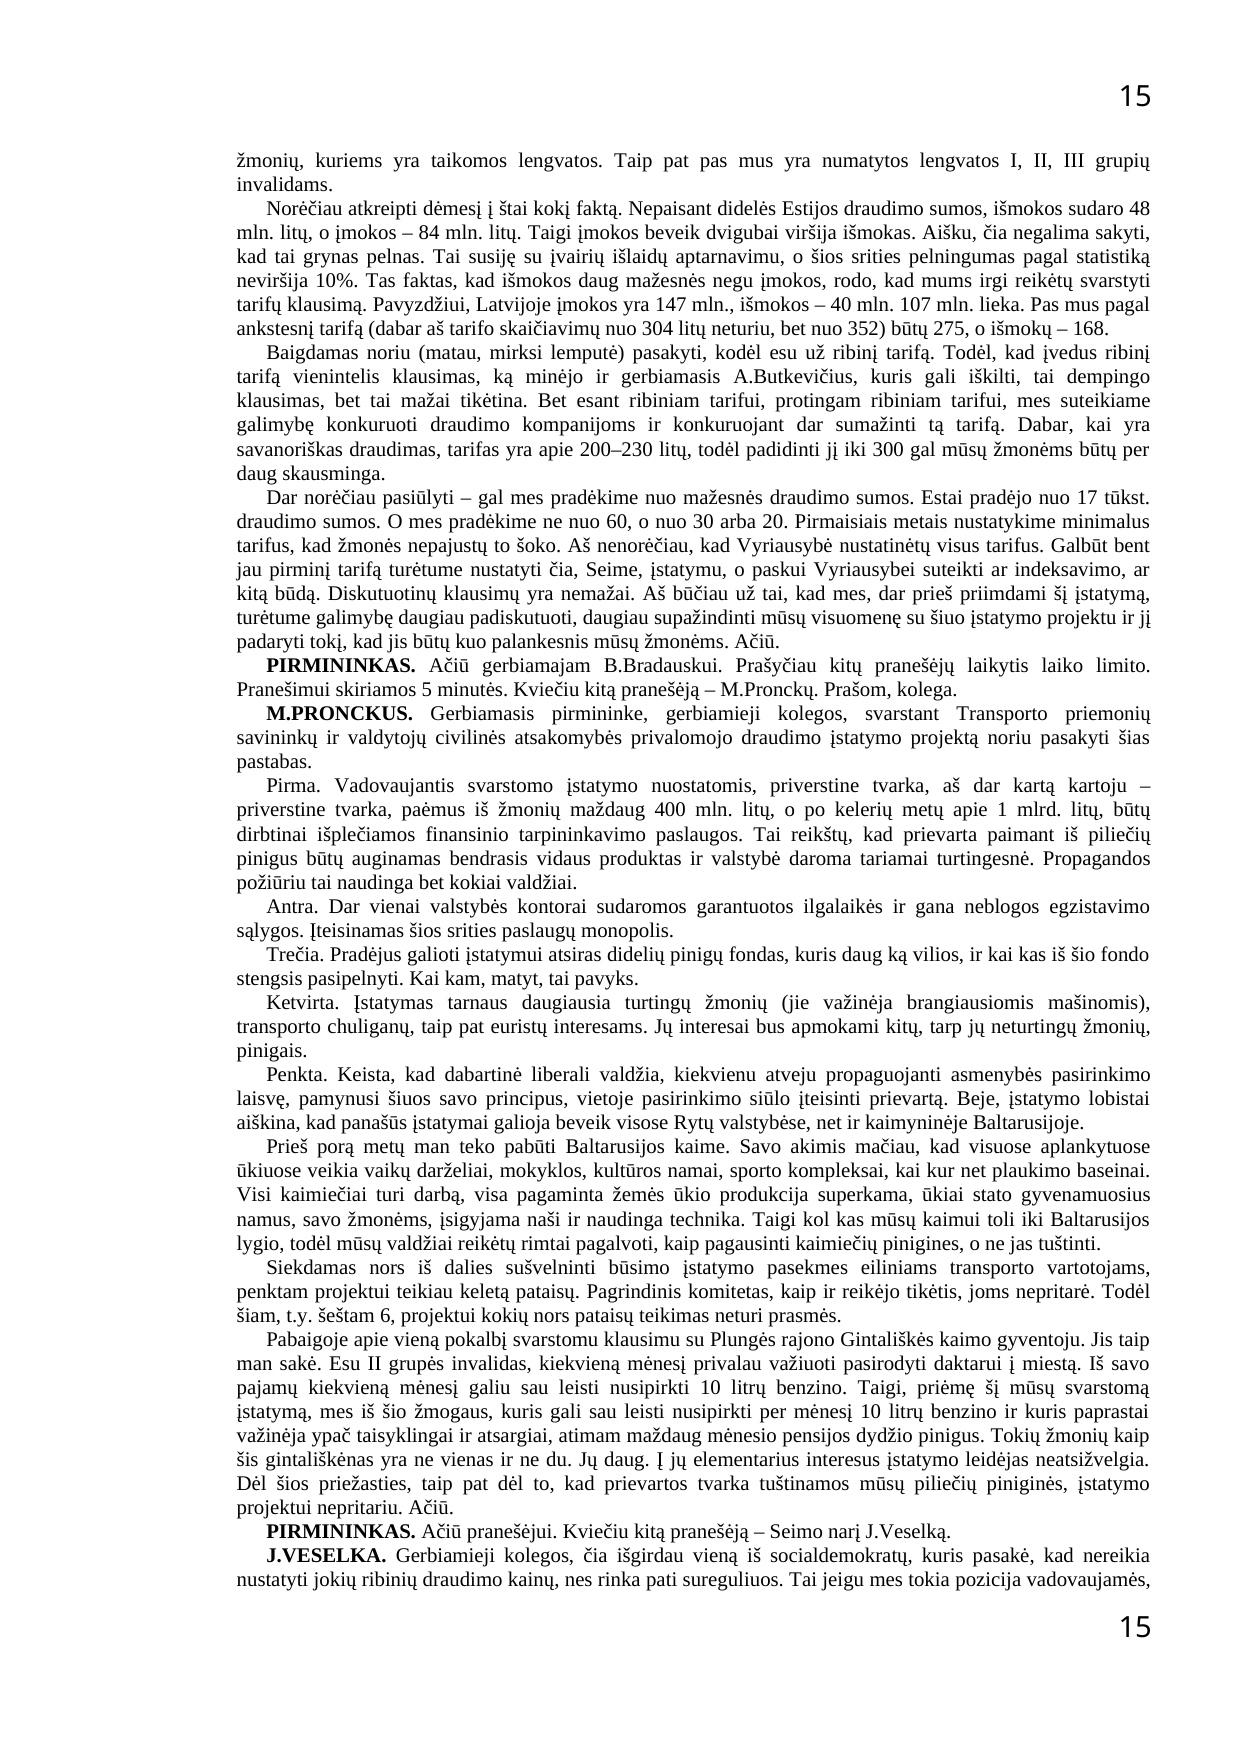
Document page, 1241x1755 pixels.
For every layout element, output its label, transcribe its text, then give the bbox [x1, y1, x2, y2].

text Pirma. Vadovaujantis svarstomo įstatymo nuostatomis, priverstine tvarka, aš dar kartą kartoju – priverstine tvarka, paėmus iš žmonių maždaug 400 mln. litų, o po kelerių metų apie 1 mlrd. litų, būtų dirbtinai išplečiamos finansinio tarpininkavimo paslaugos. Tai reikštų, kad prievarta paimant iš piliečių pinigus būtų auginamas bendrasis vidaus produktas ir valstybė daroma tariamai turtingesnė. Propagandos požiūriu tai naudinga bet kokiai valdžiai. [236, 773, 1152, 894]
text M.PRONCKUS. Gerbiamasis pirmininke, gerbiamieji kolegos, svarstant Transporto priemonių savininkų ir valdytojų civilinės atsakomybės privalomojo draudimo įstatymo projektą noriu pasakyti šias pastabas. [236, 701, 1152, 773]
text Siekdamas nors iš dalies sušvelninti būsimo įstatymo pasekmes eiliniams transporto vartotojams, penktam projektui teikiau keletą pataisų. Pagrindinis komitetas, kaip ir reikėjo tikėtis, joms nepritarė. Todėl šiam, t.y. šeštam 6, projektui kokių nors pataisų teikimas neturi prasmės. [236, 1254, 1152, 1327]
text PIRMININKAS. Ačiū pranešėjui. Kviečiu kitą pranešėją – Seimo narį J.Veselką. [236, 1519, 1152, 1543]
text Pabaigoje apie vieną pokalbį svarstomu klausimu su Plungės rajono Gintališkės kaimo gyventoju. Jis taip man sakė. Esu II grupės invalidas, kiekvieną mėnesį privalau važiuoti pasirodyti daktarui į miestą. Iš savo pajamų kiekvieną mėnesį galiu sau leisti nusipirkti 10 litrų benzino. Taigi, priėmę šį mūsų svarstomą įstatymą, mes iš šio žmogaus, kuris gali sau leisti nusipirkti per mėnesį 10 litrų benzino ir kuris paprastai važinėja ypač taisyklingai ir atsargiai, atimam maždaug mėnesio pensijos dydžio pinigus. Tokių žmonių kaip šis gintališkėnas yra ne vienas ir ne du. Jų daug. Į jų elementarius interesus įstatymo leidėjas neatsižvelgia. Dėl šios priežasties, taip pat dėl to, kad prievartos tvarka tuštinamos mūsų piliečių piniginės, įstatymo projektui nepritariu. Ačiū. [236, 1327, 1152, 1519]
text Trečia. Pradėjus galioti įstatymui atsiras didelių pinigų fondas, kuris daug ką vilios, ir kai kas iš šio fondo stengsis pasipelnyti. Kai kam, matyt, tai pavyks. [236, 942, 1152, 990]
text Ketvirta. Įstatymas tarnaus daugiausia turtingų žmonių (jie važinėja brangiausiomis mašinomis), transporto chuliganų, taip pat euristų interesams. Jų interesai bus apmokami kitų, tarp jų neturtingų žmonių, pinigais. [236, 990, 1152, 1062]
text Antra. Dar vienai valstybės kontorai sudaromos garantuotos ilgalaikės ir gana neblogos egzistavimo sąlygos. Įteisinamas šios srities paslaugų monopolis. [236, 894, 1152, 942]
text J.VESELKA. Gerbiamieji kolegos, čia išgirdau vieną iš socialdemokratų, kuris pasakė, kad nereikia nustatyti jokių ribinių draudimo kainų, nes rinka pati sureguliuos. Tai jeigu mes tokia pozicija vadovaujamės, [236, 1543, 1152, 1591]
text Baigdamas noriu (matau, mirksi lemputė) pasakyti, kodėl esu už ribinį tarifą. Todėl, kad įvedus ribinį tarifą vienintelis klausimas, ką minėjo ir gerbiamasis A.Butkevičius, kuris gali iškilti, tai dempingo klausimas, bet tai mažai tikėtina. Bet esant ribiniam tarifui, protingam ribiniam tarifui, mes suteikiame galimybę konkuruoti draudimo kompanijoms ir konkuruojant dar sumažinti tą tarifą. Dabar, kai yra savanoriškas draudimas, tarifas yra apie 200–230 litų, todėl padidinti jį iki 300 gal mūsų žmonėms būtų per daug skausminga. [236, 340, 1152, 484]
text Penkta. Keista, kad dabartinė liberali valdžia, kiekvienu atveju propaguojanti asmenybės pasirinkimo laisvę, pamynusi šiuos savo principus, vietoje pasirinkimo siūlo įteisinti prievartą. Beje, įstatymo lobistai aiškina, kad panašūs įstatymai galioja beveik visose Rytų valstybėse, net ir kaimyninėje Baltarusijoje. [236, 1062, 1152, 1134]
text PIRMININKAS. Ačiū gerbiamajam B.Bradauskui. Prašyčiau kitų pranešėjų laikytis laiko limito. Pranešimui skiriamos 5 minutės. Kviečiu kitą pranešėją – M.Pronckų. Prašom, kolega. [236, 653, 1152, 701]
text Norėčiau atkreipti dėmesį į štai kokį faktą. Nepaisant didelės Estijos draudimo sumos, išmokos sudaro 48 mln. litų, o įmokos – 84 mln. litų. Taigi įmokos beveik dvigubai viršija išmokas. Aišku, čia negalima sakyti, kad tai grynas pelnas. Tai susiję su įvairių išlaidų aptarnavimu, o šios srities pelningumas pagal statistiką neviršija 10%. Tas faktas, kad išmokos daug mažesnės negu įmokos, rodo, kad mums irgi reikėtų svarstyti tarifų klausimą. Pavyzdžiui, Latvijoje įmokos yra 147 mln., išmokos – 40 mln. 107 mln. lieka. Pas mus pagal ankstesnį tarifą (dabar aš tarifo skaičiavimų nuo 304 litų neturiu, bet nuo 352) būtų 275, o išmokų – 168. [236, 196, 1152, 340]
text Prieš porą metų man teko pabūti Baltarusijos kaime. Savo akimis mačiau, kad visuose aplankytuose ūkiuose veikia vaikų darželiai, mokyklos, kultūros namai, sporto kompleksai, kai kur net plaukimo baseinai. Visi kaimiečiai turi darbą, visa pagaminta žemės ūkio produkcija superkama, ūkiai stato gyvenamuosius namus, savo žmonėms, įsigyjama naši ir naudinga technika. Taigi kol kas mūsų kaimui toli iki Baltarusijos lygio, todėl mūsų valdžiai reikėtų rimtai pagalvoti, kaip pagausinti kaimiečių pinigines, o ne jas tuštinti. [236, 1134, 1152, 1254]
text Dar norėčiau pasiūlyti – gal mes pradėkime nuo mažesnės draudimo sumos. Estai pradėjo nuo 17 tūkst. draudimo sumos. O mes pradėkime ne nuo 60, o nuo 30 arba 20. Pirmaisiais metais nustatykime minimalus tarifus, kad žmonės nepajustų to šoko. Aš nenorėčiau, kad Vyriausybė nustatinėtų visus tarifus. Galbūt bent jau pirminį tarifą turėtume nustatyti čia, Seime, įstatymu, o paskui Vyriausybei suteikti ar indeksavimo, ar kitą būdą. Diskutuotinų klausimų yra nemažai. Aš būčiau už tai, kad mes, dar prieš priimdami šį įstatymą, turėtume galimybę daugiau padiskutuoti, daugiau supažindinti mūsų visuomenę su šiuo įstatymo projektu ir jį padaryti tokį, kad jis būtų kuo palankesnis mūsų žmonėms. Ačiū. [236, 484, 1152, 653]
text žmonių, kuriems yra taikomos lengvatos. Taip pat pas mus yra numatytos lengvatos I, II, III grupių invalidams. [236, 148, 1152, 196]
